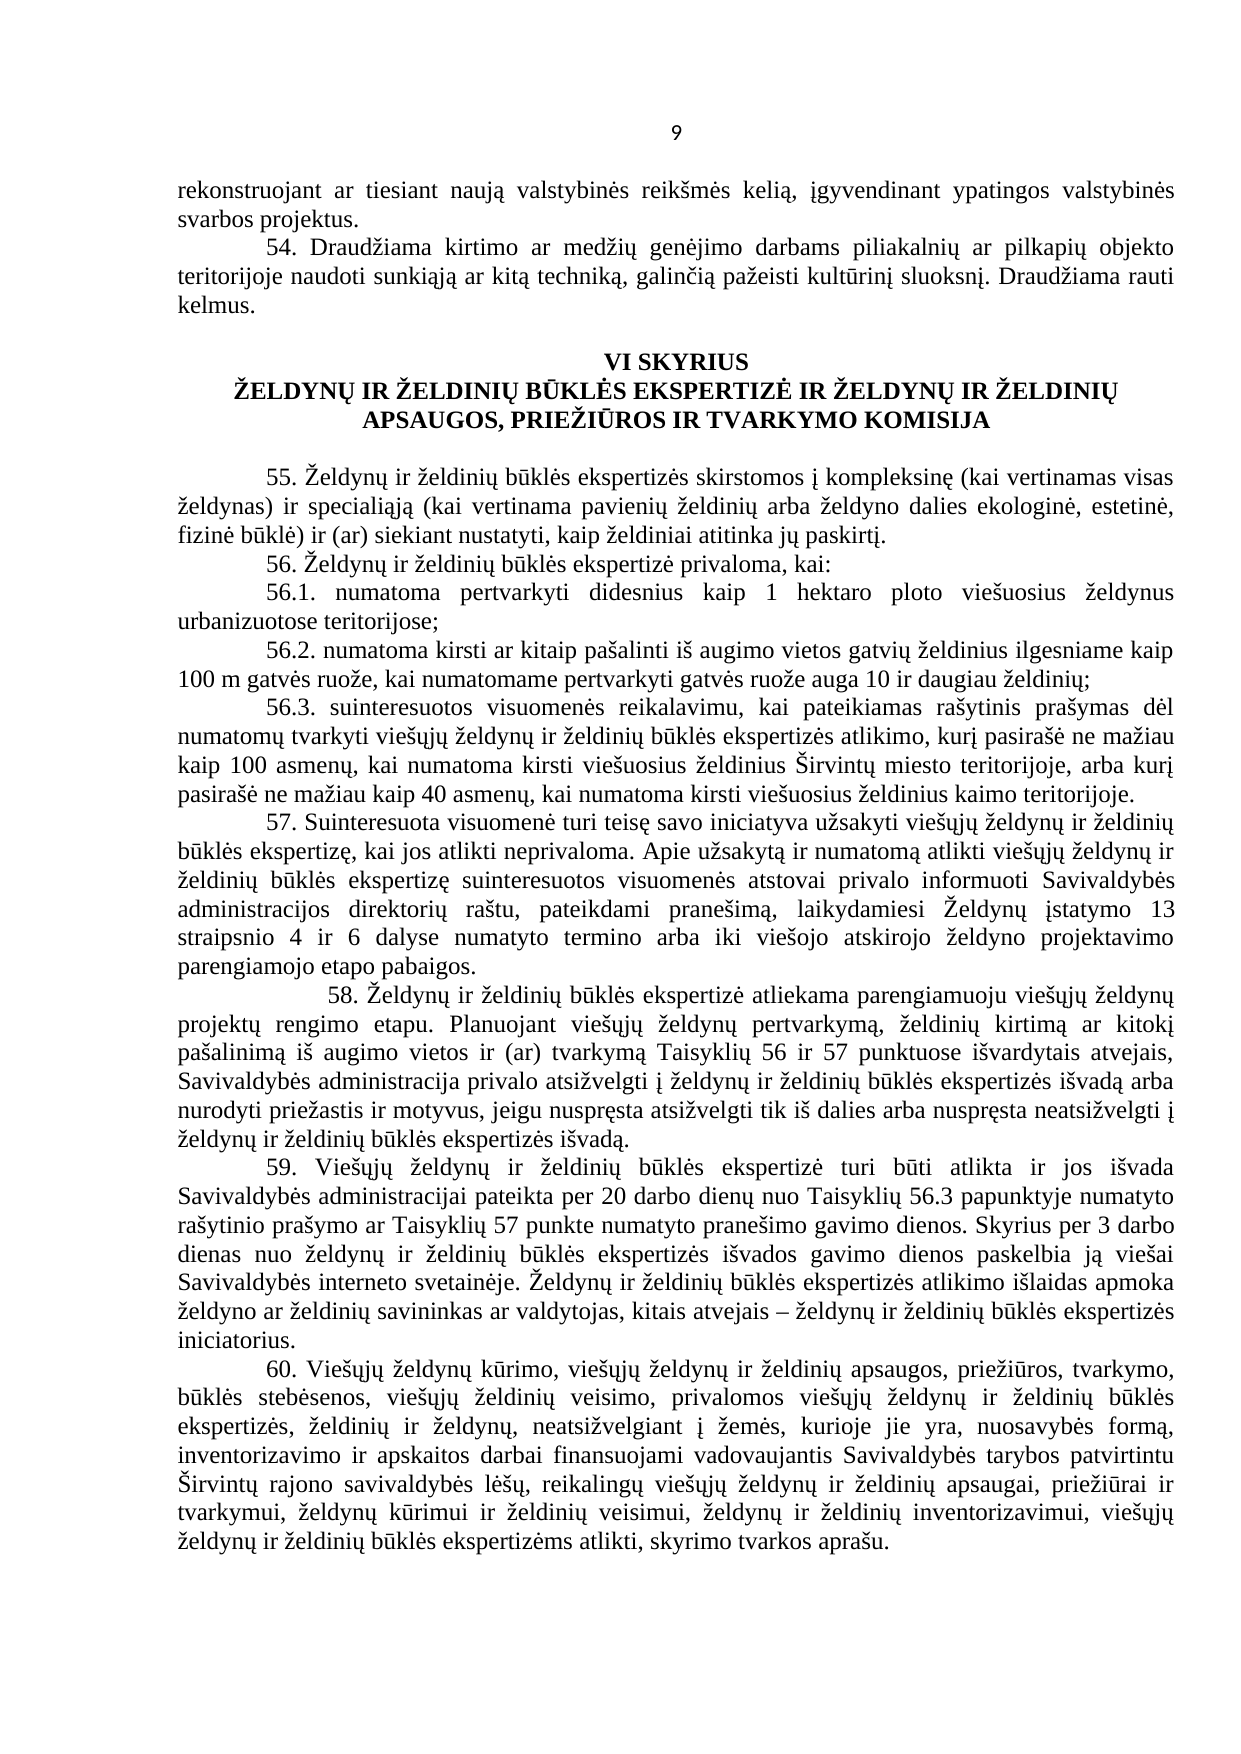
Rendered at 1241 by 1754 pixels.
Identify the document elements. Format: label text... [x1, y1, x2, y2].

text VI SKYRIUS [177, 347, 1175, 376]
text ŽELDYNŲ IR ŽELDINIŲ BŪKLĖS EKSPERTIZĖ IR ŽELDYNŲ IR ŽELDINIŲ APSAUGOS, PRIEŽIŪROS IR TVARKYMO KOMISIJA [177, 376, 1175, 434]
text 56.3. suinteresuotos visuomenės reikalavimu, kai pateikiamas rašytinis prašymas dėl numatomų tvarkyti viešųjų želdynų ir želdinių būklės ekspertizės atlikimo, kurį pasirašė ne mažiau kaip 100 asmenų, kai numatoma kirsti viešuosius želdinius Širvintų miesto teritorijoje, arba kurį pasirašė ne mažiau kaip 40 asmenų, kai numatoma kirsti viešuosius želdinius kaimo teritorijoje. [177, 692, 1175, 807]
text 57. Suinteresuota visuomenė turi teisę savo iniciatyva užsakyti viešųjų želdynų ir želdinių būklės ekspertizę, kai jos atlikti neprivaloma. Apie užsakytą ir numatomą atlikti viešųjų želdynų ir želdinių būklės ekspertizę suinteresuotos visuomenės atstovai privalo informuoti Savivaldybės administracijos direktorių raštu, pateikdami pranešimą, laikydamiesi Želdynų įstatymo 13 straipsnio 4 ir 6 dalyse numatyto termino arba iki viešojo atskirojo želdyno projektavimo parengiamojo etapo pabaigos. 58. Želdynų ir želdinių būklės ekspertizė atliekama parengiamuoju viešųjų želdynų projektų rengimo etapu. Planuojant viešųjų želdynų pertvarkymą, želdinių kirtimą ar kitokį pašalinimą iš augimo vietos ir (ar) tvarkymą Taisyklių 56 ir 57 punktuose išvardytais atvejais, Savivaldybės administracija privalo atsižvelgti į želdynų ir želdinių būklės ekspertizės išvadą arba nurodyti priežastis ir motyvus, jeigu nuspręsta atsižvelgti tik iš dalies arba nuspręsta neatsižvelgti į želdynų ir želdinių būklės ekspertizės išvadą. [177, 807, 1175, 1152]
text 55. Želdynų ir želdinių būklės ekspertizės skirstomos į kompleksinę (kai vertinamas visas želdynas) ir specialiąją (kai vertinama pavienių želdinių arba želdyno dalies ekologinė, estetinė, fizinė būklė) ir (ar) siekiant nustatyti, kaip želdiniai atitinka jų paskirtį. [177, 462, 1175, 549]
text 56.1. numatoma pertvarkyti didesnius kaip 1 hektaro ploto viešuosius želdynus urbanizuotose teritorijose; [177, 577, 1175, 635]
text 59. Viešųjų želdynų ir želdinių būklės ekspertizė turi būti atlikta ir jos išvada Savivaldybės administracijai pateikta per 20 darbo dienų nuo Taisyklių 56.3 papunktyje numatyto rašytinio prašymo ar Taisyklių 57 punkte numatyto pranešimo gavimo dienos. Skyrius per 3 darbo dienas nuo želdynų ir želdinių būklės ekspertizės išvados gavimo dienos paskelbia ją viešai Savivaldybės interneto svetainėje. Želdynų ir želdinių būklės ekspertizės atlikimo išlaidas apmoka želdyno ar želdinių savininkas ar valdytojas, kitais atvejais – želdynų ir želdinių būklės ekspertizės iniciatorius. [177, 1152, 1175, 1354]
text 54. Draudžiama kirtimo ar medžių genėjimo darbams piliakalnių ar pilkapių objekto teritorijoje naudoti sunkiąją ar kitą techniką, galinčią pažeisti kultūrinį sluoksnį. Draudžiama rauti kelmus. [177, 232, 1175, 319]
text 56.2. numatoma kirsti ar kitaip pašalinti iš augimo vietos gatvių želdinius ilgesniame kaip 100 m gatvės ruože, kai numatomame pertvarkyti gatvės ruože auga 10 ir daugiau želdinių; [177, 635, 1175, 692]
text 56. Želdynų ir želdinių būklės ekspertizė privaloma, kai: [177, 549, 1175, 577]
text rekonstruojant ar tiesiant naują valstybinės reikšmės kelią, įgyvendinant ypatingos valstybinės svarbos projektus. [177, 175, 1175, 232]
text 60. Viešųjų želdynų kūrimo, viešųjų želdynų ir želdinių apsaugos, priežiūros, tvarkymo, būklės stebėsenos, viešųjų želdinių veisimo, privalomos viešųjų želdynų ir želdinių būklės ekspertizės, želdinių ir želdynų, neatsižvelgiant į žemės, kurioje jie yra, nuosavybės formą, inventorizavimo ir apskaitos darbai finansuojami vadovaujantis Savivaldybės tarybos patvirtintu Širvintų rajono savivaldybės lėšų, reikalingų viešųjų želdynų ir želdinių apsaugai, priežiūrai ir tvarkymui, želdynų kūrimui ir želdinių veisimui, želdynų ir želdinių inventorizavimui, viešųjų želdynų ir želdinių būklės ekspertizėms atlikti, skyrimo tvarkos aprašu. [177, 1354, 1175, 1555]
